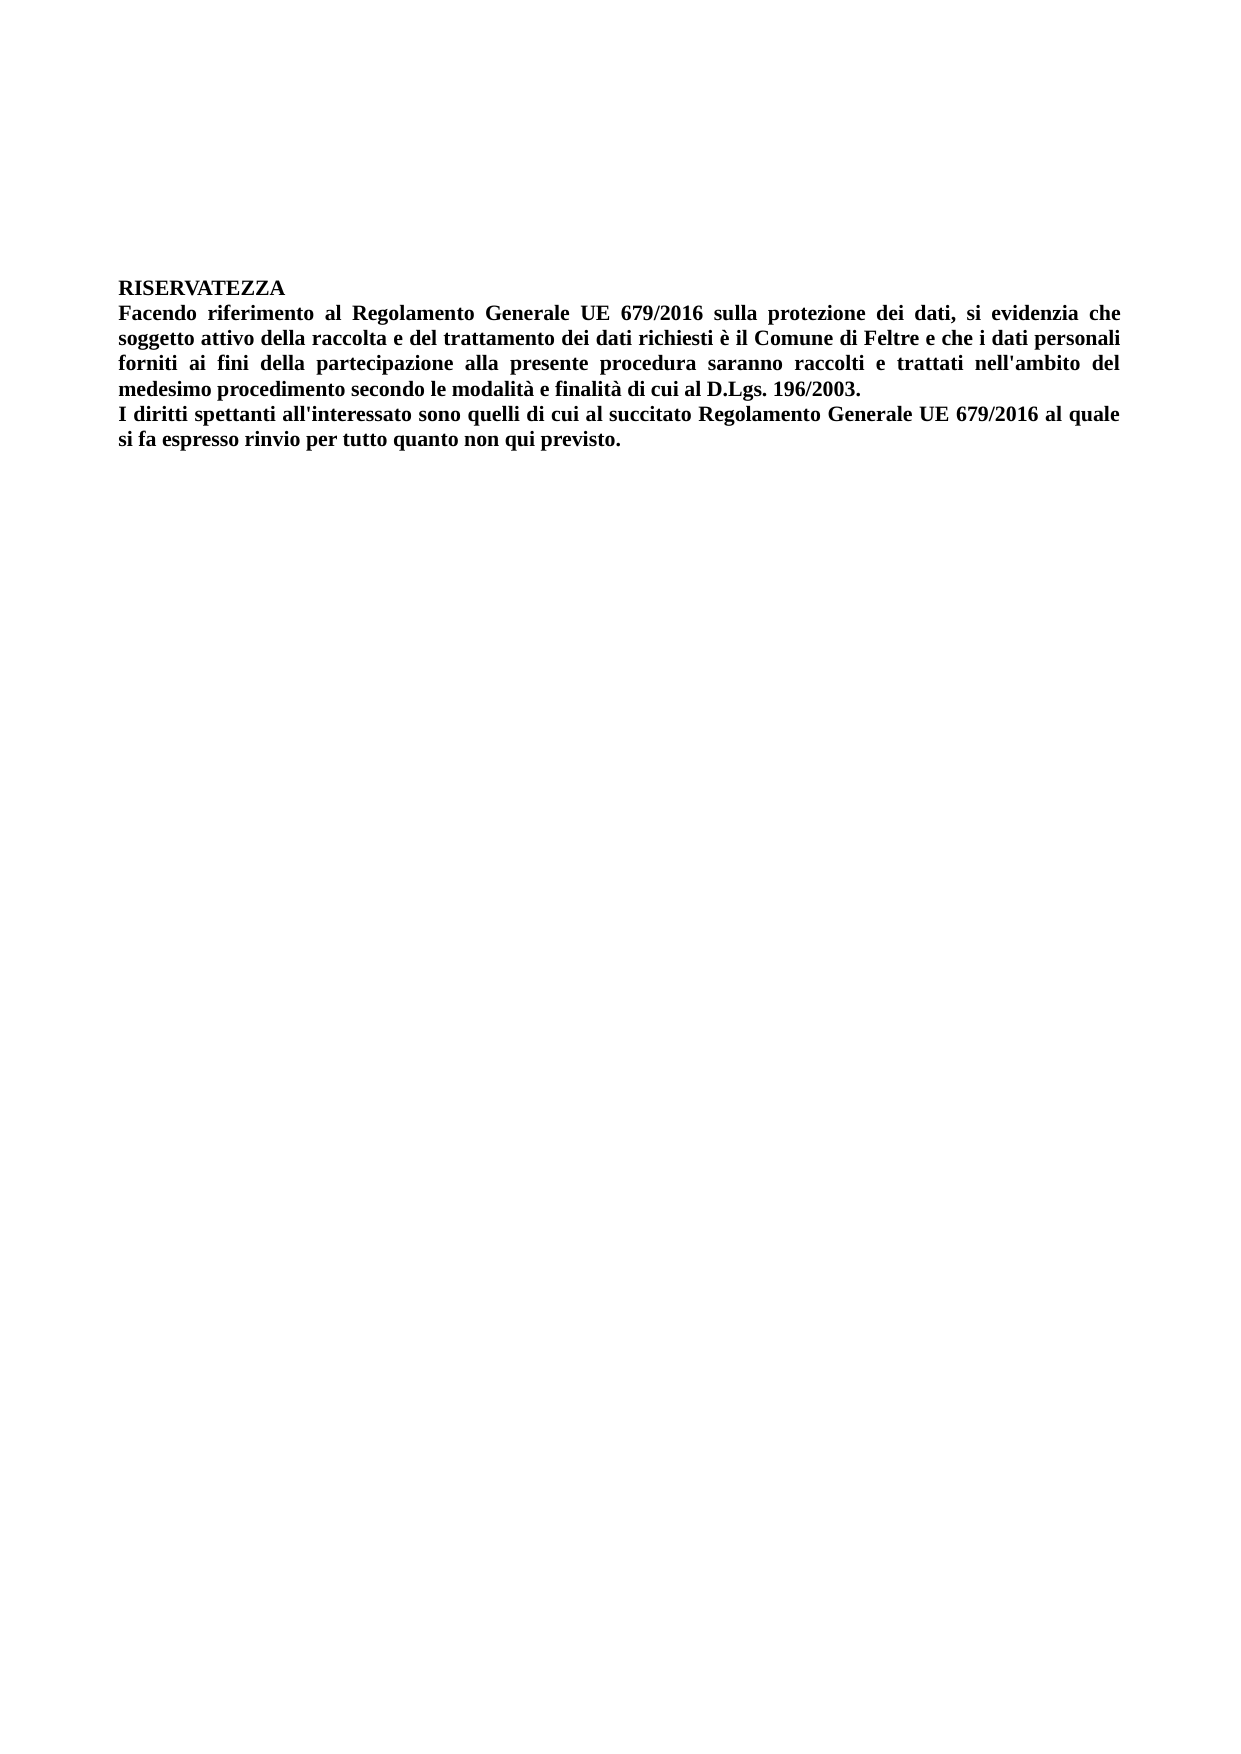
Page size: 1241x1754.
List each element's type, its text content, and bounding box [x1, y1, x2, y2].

text I diritti spettanti all'interessato sono quelli di cui al succitato Regolamento Generale UE 679/2016 al quale si fa espresso rinvio per tutto quanto non qui previsto. [118, 401, 1122, 451]
text RISERVATEZZA [118, 275, 1122, 300]
text Facendo riferimento al Regolamento Generale UE 679/2016 sulla protezione dei dati, si evidenzia che soggetto attivo della raccolta e del trattamento dei dati richiesti è il Comune di Feltre e che i dati personali forniti ai fini della partecipazione alla presente procedura saranno raccolti e trattati nell'ambito del medesimo procedimento secondo le modalità e finalità di cui al D.Lgs. 196/2003. [118, 300, 1122, 401]
